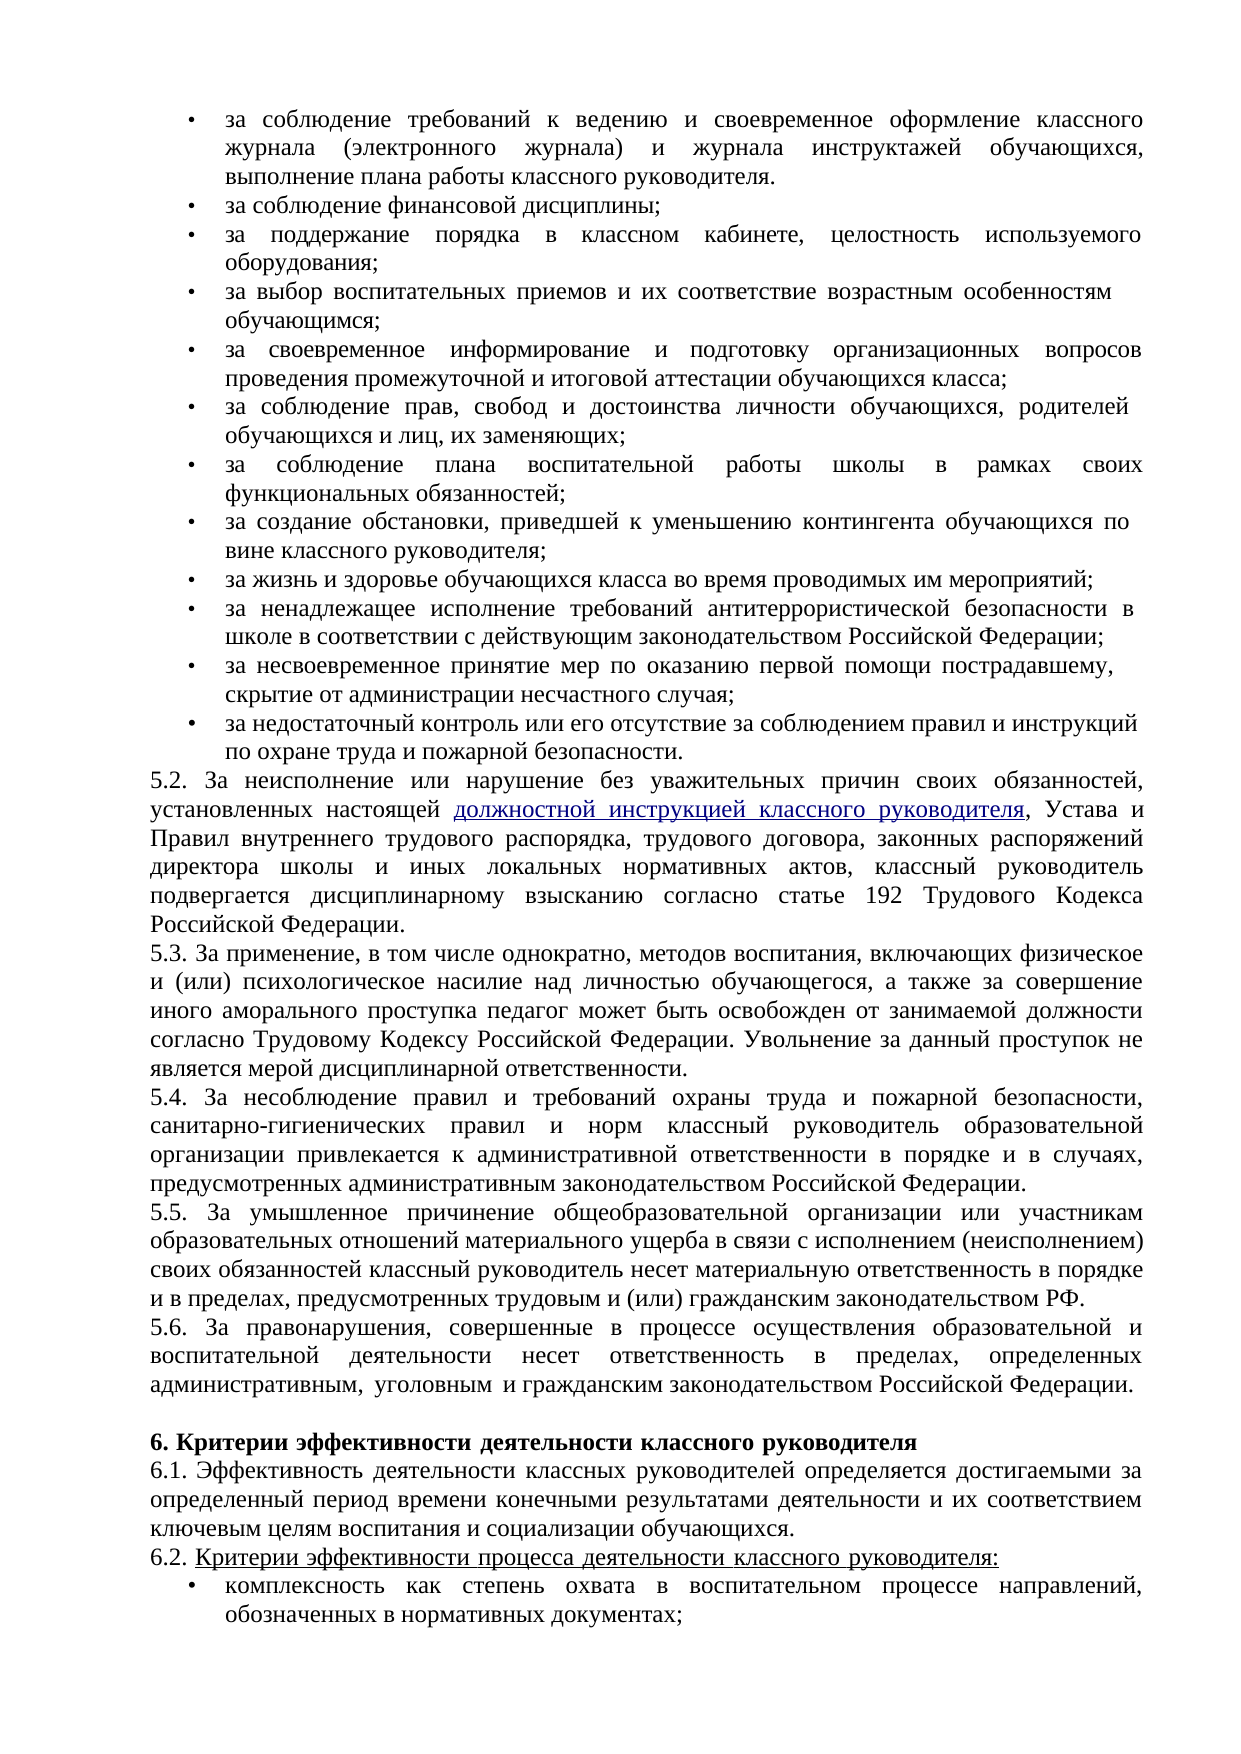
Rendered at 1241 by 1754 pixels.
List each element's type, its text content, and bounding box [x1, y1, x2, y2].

list комплексность как степень охвата в воспитательном процессе направлений, обозначенных в нормативных документах; [187, 1571, 1143, 1628]
list Эффективность деятельности классных руководителей определяется достигаемыми за определенный период времени конечными результатами деятельности и их соответствием ключевым целям воспитания и социализации обучающихся. [150, 1456, 1143, 1542]
list За несоблюдение правил и требований охраны труда и пожарной безопасности, санитарно-гигиенических правил и норм классный руководитель образовательной организации привлекается к административной ответственности в порядке и в случаях, предусмотренных административным законодательством Российской Федерации. [150, 1082, 1144, 1197]
list за недостаточный контроль или его отсутствие за соблюдением правил и инструкций по охране труда и пожарной безопасности. [187, 708, 1144, 765]
list за своевременное информирование и подготовку организационных вопросов проведения промежуточной и итоговой аттестации обучающихся класса; [187, 334, 1143, 391]
list за соблюдение требований к ведению и своевременное оформление классного журнала (электронного журнала) и журнала инструктажей обучающихся, выполнение плана работы классного руководителя. [187, 104, 1144, 190]
list за соблюдение финансовой дисциплины; [187, 190, 1157, 219]
list за поддержание порядка в классном кабинете, целостность используемого оборудования; [187, 219, 1144, 276]
list за ненадлежащее исполнение требований антитеррористической безопасности в школе в соответствии с действующим законодательством Российской Федерации; [187, 593, 1143, 650]
list за создание обстановки, приведшей к уменьшению контингента обучающихся по вине классного руководителя; [187, 506, 1144, 564]
list За правонарушения, совершенные в процессе осуществления образовательной и воспитательной деятельности несет ответственность в пределах, определенных административным, уголовным и гражданским законодательством Российской Федерации. [150, 1312, 1143, 1398]
list За неисполнение или нарушение без уважительных причин своих обязанностей, установленных настоящей должностной инструкцией классного руководителя, Устава и Правил внутреннего трудового распорядка, трудового договора, законных распоряжений директора школы и иных локальных нормативных актов, классный руководитель подвергается дисциплинарному взысканию согласно статье 192 Трудового Кодекса Российской Федерации. [150, 765, 1144, 938]
list за несвоевременное принятие мер по оказанию первой помощи пострадавшему, скрытие от администрации несчастного случая; [187, 650, 1143, 708]
subtitle Критерии эффективности деятельности классного руководителя [150, 1427, 1157, 1456]
list За применение, в том числе однократно, методов воспитания, включающих физическое и (или) психологическое насилие над личностью обучающегося, а также за совершение иного аморального проступка педагог может быть освобожден от занимаемой должности согласно Трудовому Кодексу Российской Федерации. Увольнение за данный проступок не является мерой дисциплинарной ответственности. [150, 938, 1144, 1081]
list за соблюдение плана воспитательной работы школы в рамках своих функциональных обязанностей; [187, 449, 1144, 506]
list за жизнь и здоровье обучающихся класса во время проводимых им мероприятий; [187, 564, 1157, 593]
list Критерии эффективности процесса деятельности классного руководителя: [150, 1542, 1157, 1571]
list за соблюдение прав, свобод и достоинства личности обучающихся, родителей обучающихся и лиц, их заменяющих; [187, 391, 1143, 449]
list За умышленное причинение общеобразовательной организации или участникам образовательных отношений материального ущерба в связи с исполнением (неисполнением) своих обязанностей классный руководитель несет материальную ответственность в порядке и в пределах, предусмотренных трудовым и (или) гражданским законодательством РФ. [150, 1197, 1144, 1312]
list за выбор воспитательных приемов и их соответствие возрастным особенностям обучающимся; [187, 276, 1144, 334]
